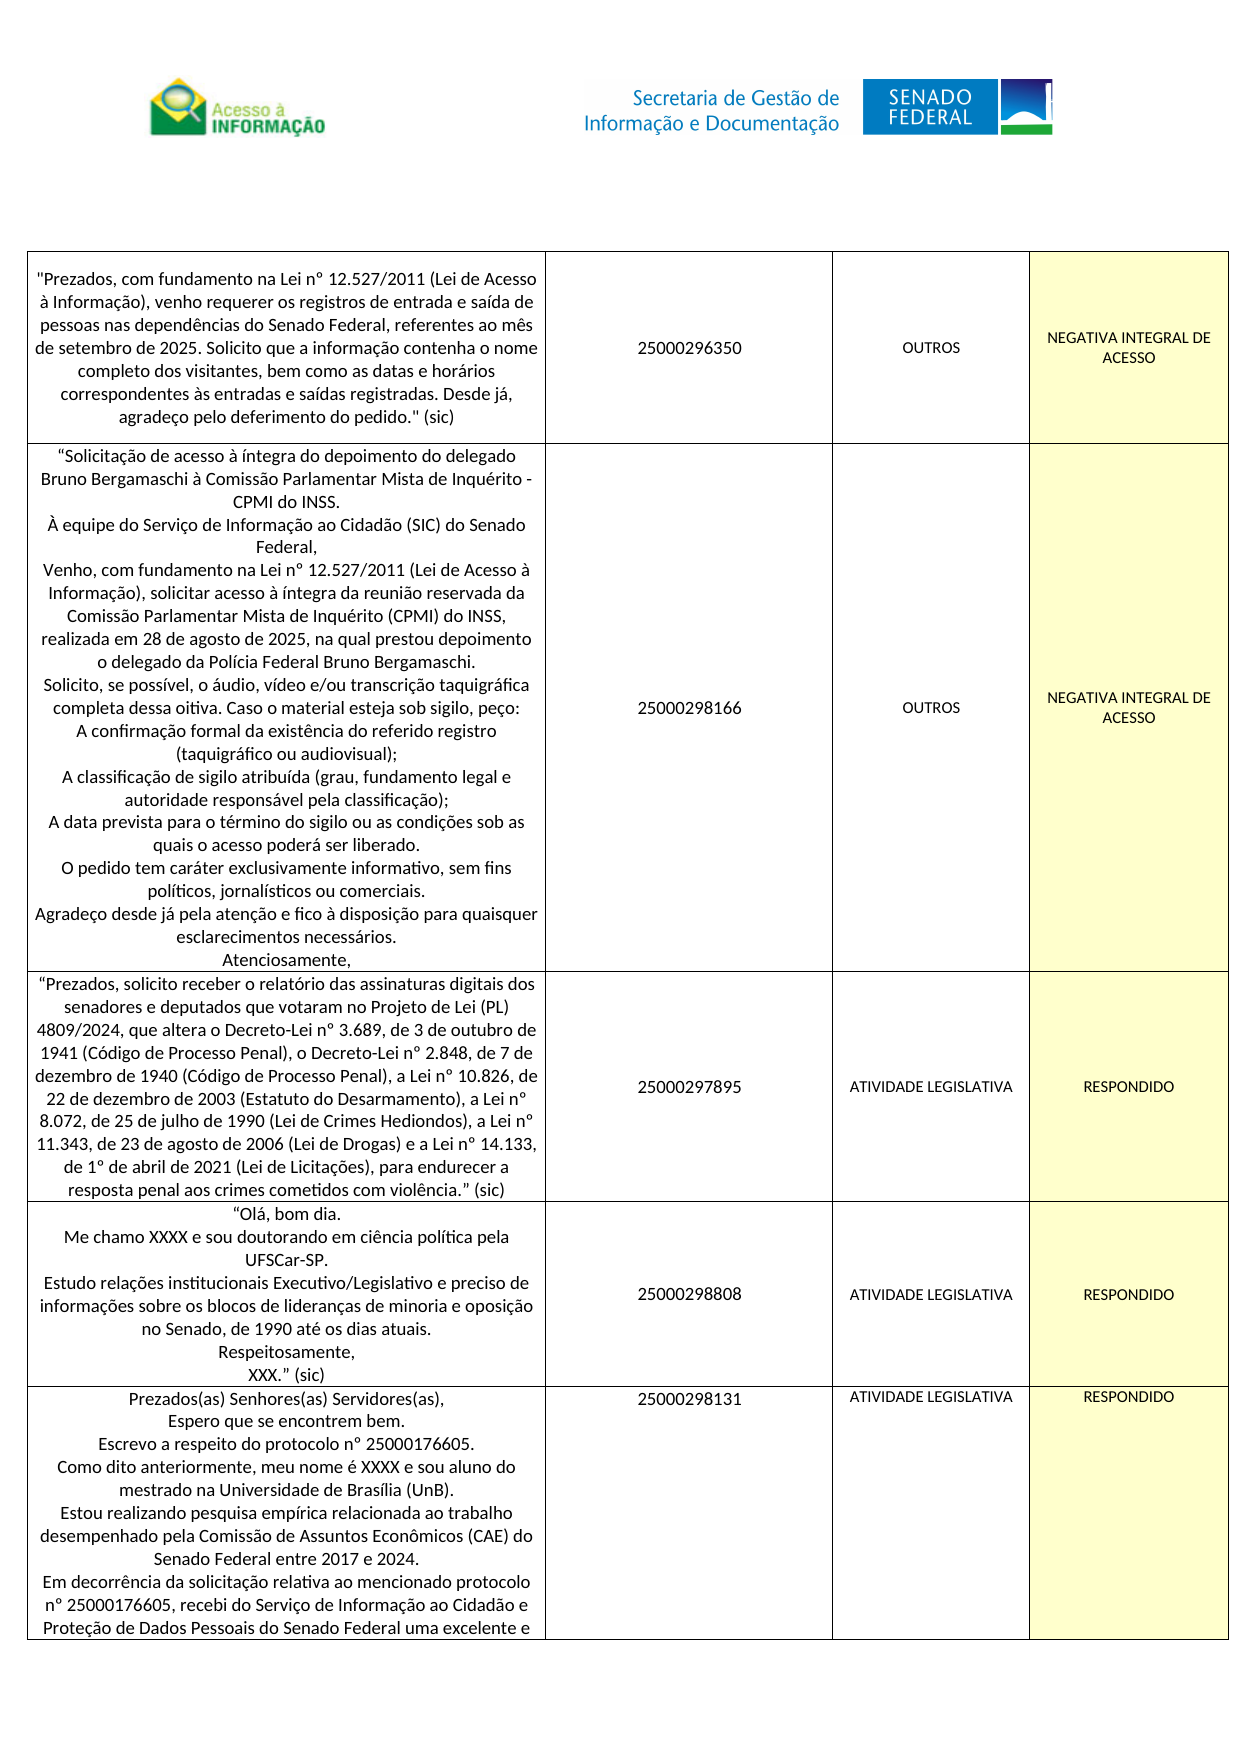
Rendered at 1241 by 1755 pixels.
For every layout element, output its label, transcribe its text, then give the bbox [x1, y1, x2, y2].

table_cell 25000298131 [546, 1387, 832, 1639]
table_cell 25000297895 [546, 972, 832, 1201]
table_cell NEGATIVA INTEGRAL DE ACESSO [1030, 444, 1228, 971]
table_cell OUTROS [833, 252, 1029, 443]
table_cell “Olá, bom dia. Me chamo XXXX e sou doutorando em ciência política pela UFSCar-SP. Estudo relações institucionais Executivo/Legislativo e preciso de informações sobre os blocos de lideranças de minoria e oposição no Senado, de 1990 até os dias atuais. Respeitosamente, XXX.” (sic) [28, 1202, 545, 1386]
table_cell RESPONDIDO [1030, 1202, 1228, 1386]
table_cell NEGATIVA INTEGRAL DE ACESSO [1030, 252, 1228, 443]
table_cell 25000298808 [546, 1202, 832, 1386]
table_cell Prezados(as) Senhores(as) Servidores(as), Espero que se encontrem bem. Escrevo a respeito do protocolo nº 25000176605. Como dito anteriormente, meu nome é XXXX e sou aluno do mestrado na Universidade de Brasília (UnB). Estou realizando pesquisa empírica relacionada ao trabalho desempenhado pela Comissão de Assuntos Econômicos (CAE) do Senado Federal entre 2017 e 2024. Em decorrência da solicitação relativa ao mencionado protocolo nº 25000176605, recebi do Serviço de Informação ao Cidadão e Proteção de Dados Pessoais do Senado Federal uma excelente e [28, 1387, 545, 1639]
table_cell “Prezados, solicito receber o relatório das assinaturas digitais dos senadores e deputados que votaram no Projeto de Lei (PL) 4809/2024, que altera o Decreto-Lei nº 3.689, de 3 de outubro de 1941 (Código de Processo Penal), o Decreto-Lei nº 2.848, de 7 de dezembro de 1940 (Código de Processo Penal), a Lei nº 10.826, de 22 de dezembro de 2003 (Estatuto do Desarmamento), a Lei nº 8.072, de 25 de julho de 1990 (Lei de Crimes Hediondos), a Lei nº 11.343, de 23 de agosto de 2006 (Lei de Drogas) e a Lei nº 14.133, de 1º de abril de 2021 (Lei de Licitações), para endurecer a resposta penal aos crimes cometidos com violência.” (sic) [28, 972, 545, 1201]
table_cell "Prezados, com fundamento na Lei nº 12.527/2011 (Lei de Acesso à Informação), venho requerer os registros de entrada e saída de pessoas nas dependências do Senado Federal, referentes ao mês de setembro de 2025. Solicito que a informação contenha o nome completo dos visitantes, bem como as datas e horários correspondentes às entradas e saídas registradas. Desde já, agradeço pelo deferimento do pedido." (sic) [28, 252, 545, 443]
table_cell 25000298166 [546, 444, 832, 971]
table_cell RESPONDIDO [1030, 1387, 1228, 1639]
table_cell “Solicitação de acesso à íntegra do depoimento do delegado Bruno Bergamaschi à Comissão Parlamentar Mista de Inquérito - CPMI do INSS. À equipe do Serviço de Informação ao Cidadão (SIC) do Senado Federal, Venho, com fundamento na Lei nº 12.527/2011 (Lei de Acesso à Informação), solicitar acesso à íntegra da reunião reservada da Comissão Parlamentar Mista de Inquérito (CPMI) do INSS, realizada em 28 de agosto de 2025, na qual prestou depoimento o delegado da Polícia Federal Bruno Bergamaschi. Solicito, se possível, o áudio, vídeo e/ou transcrição taquigráfica completa dessa oitiva. Caso o material esteja sob sigilo, peço: A confirmação formal da existência do referido registro (taquigráfico ou audiovisual); A classificação de sigilo atribuída (grau, fundamento legal e autoridade responsável pela classificação); A data prevista para o término do sigilo ou as condições sob as quais o acesso poderá ser liberado. O pedido tem caráter exclusivamente informativo, sem fins políticos, jornalísticos ou comerciais. Agradeço desde já pela atenção e fico à disposição para quaisquer esclarecimentos necessários. Atenciosamente, [28, 444, 545, 971]
table_cell ATIVIDADE LEGISLATIVA [833, 1202, 1029, 1386]
table_cell 25000296350 [546, 252, 832, 443]
table_cell ATIVIDADE LEGISLATIVA [833, 1387, 1029, 1639]
table_cell RESPONDIDO [1030, 972, 1228, 1201]
table_cell OUTROS [833, 444, 1029, 971]
table_cell ATIVIDADE LEGISLATIVA [833, 972, 1029, 1201]
